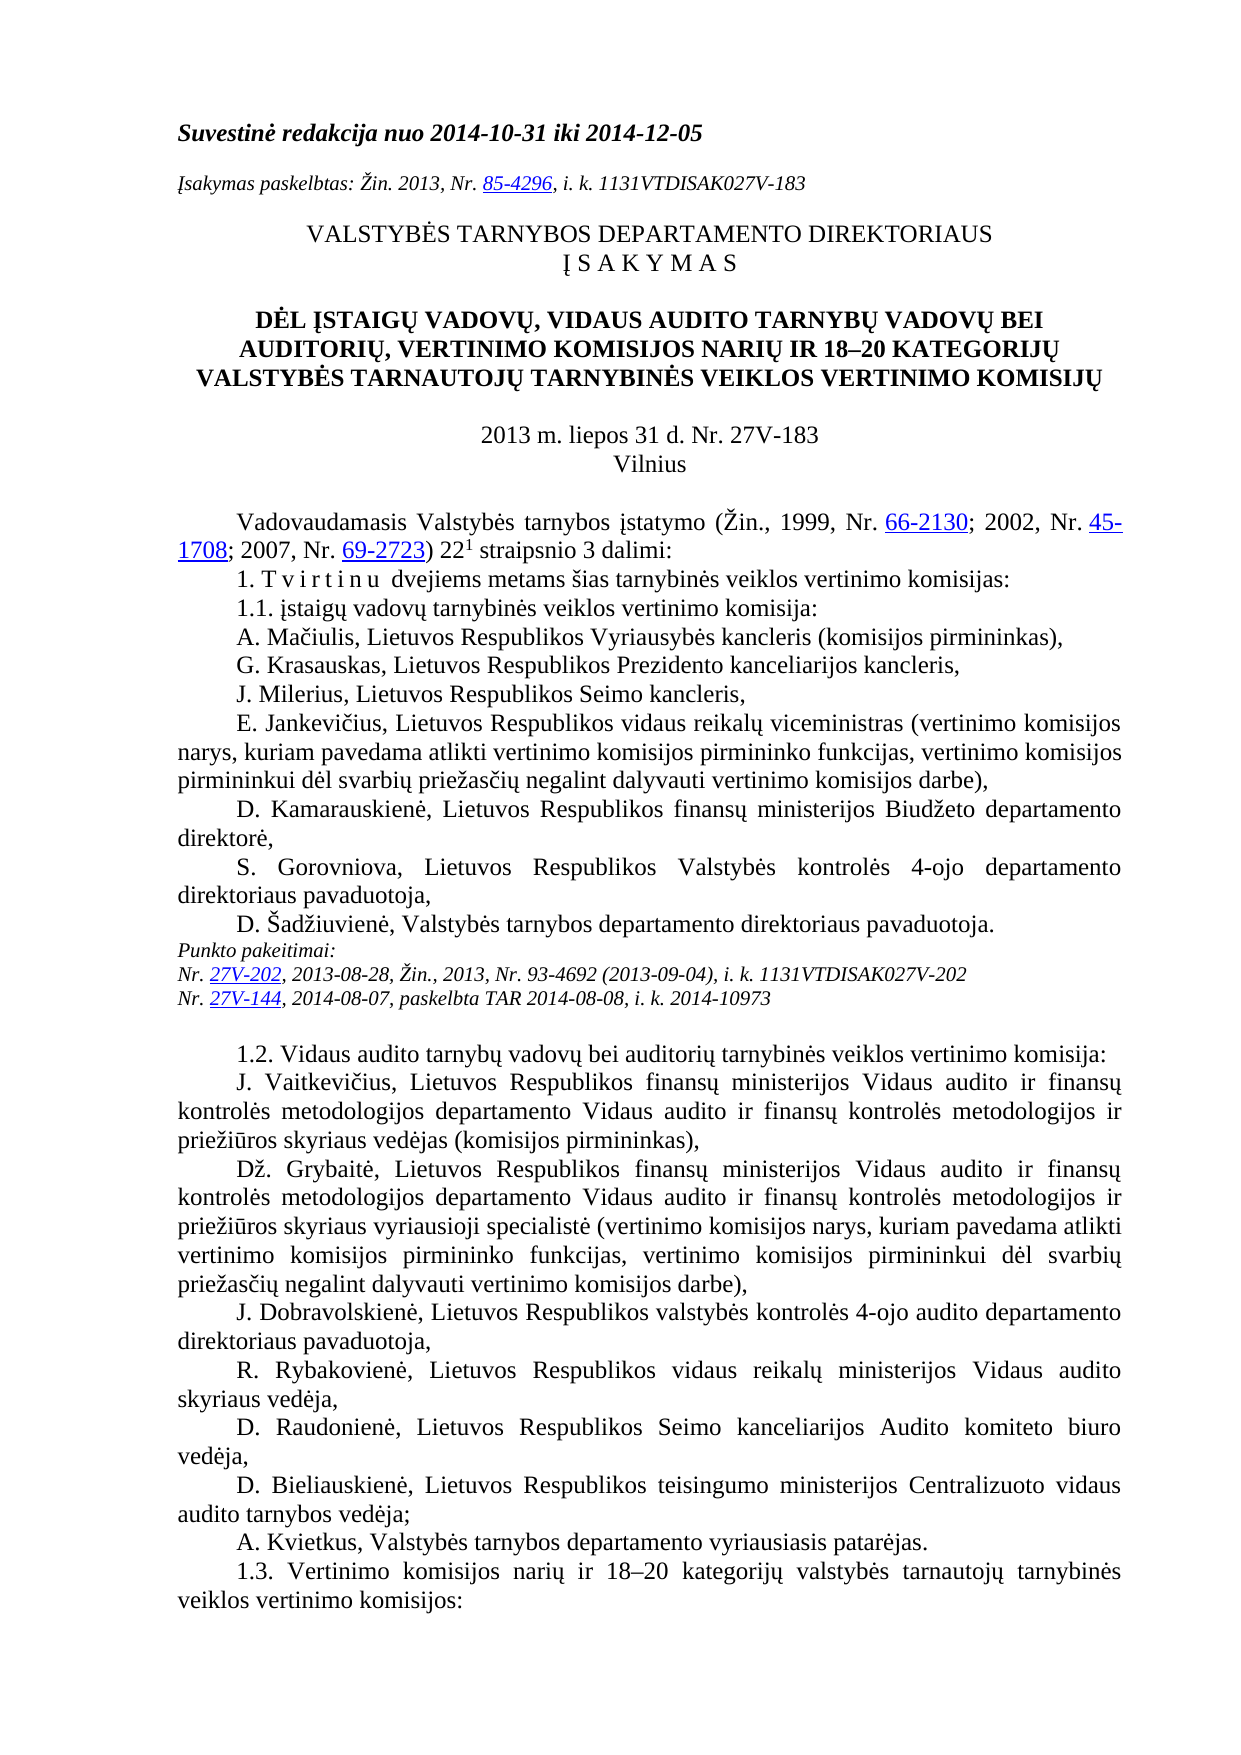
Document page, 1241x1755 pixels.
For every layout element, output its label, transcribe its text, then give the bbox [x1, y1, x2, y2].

text Nr. 27V-144, 2014-08-07, paskelbta TAR 2014-08-08, i. k. 2014-10973 [177, 986, 1122, 1010]
text Vilnius [177, 449, 1122, 478]
text 1.3. Vertinimo komisijos narių ir 18–20 kategorijų valstybės tarnautojų tarnybinės veiklos vertinimo komisijos: [177, 1556, 1122, 1614]
text DĖL ĮSTAIGŲ VADOVŲ, VIDAUS AUDITO TARNYBŲ VADOVŲ BEI AUDITORIŲ, VERTINIMO KOMISIJOS NARIŲ IR 18–20 KATEGORIJŲ VALSTYBĖS TARNAUTOJŲ TARNYBINĖS VEIKLOS VERTINIMO KOMISIJŲ [177, 305, 1122, 392]
text A. Mačiulis, Lietuvos Respublikos Vyriausybės kancleris (komisijos pirmininkas), [177, 622, 1122, 650]
text S. Gorovniova, Lietuvos Respublikos Valstybės kontrolės 4-ojo departamento direktoriaus pavaduotoja, [177, 852, 1122, 909]
text J. Vaitkevičius, Lietuvos Respublikos finansų ministerijos Vidaus audito ir finansų kontrolės metodologijos departamento Vidaus audito ir finansų kontrolės metodologijos ir priežiūros skyriaus vedėjas (komisijos pirmininkas), [177, 1067, 1122, 1154]
text D. Šadžiuvienė, Valstybės tarnybos departamento direktoriaus pavaduotoja. [177, 909, 1122, 938]
text D. Kamarauskienė, Lietuvos Respublikos finansų ministerijos Biudžeto departamento direktorė, [177, 794, 1122, 852]
text 1. Tvirtinu dvejiems metams šias tarnybinės veiklos vertinimo komisijas: [177, 564, 1122, 593]
text VALSTYBĖS TARNYBOS DEPARTAMENTO DIREKTORIAUS [177, 219, 1122, 248]
text 1.1. įstaigų vadovų tarnybinės veiklos vertinimo komisija: [177, 593, 1122, 622]
text 1.2. Vidaus audito tarnybų vadovų bei auditorių tarnybinės veiklos vertinimo komisija: [177, 1039, 1122, 1067]
text G. Krasauskas, Lietuvos Respublikos Prezidento kanceliarijos kancleris, [177, 650, 1122, 679]
text D. Bieliauskienė, Lietuvos Respublikos teisingumo ministerijos Centralizuoto vidaus audito tarnybos vedėja; [177, 1470, 1122, 1527]
text J. Dobravolskienė, Lietuvos Respublikos valstybės kontrolės 4-ojo audito departamento direktoriaus pavaduotoja, [177, 1297, 1122, 1355]
text Nr. 27V-202, 2013-08-28, Žin., 2013, Nr. 93-4692 (2013-09-04), i. k. 1131VTDISAK027V-202 [177, 962, 1122, 986]
text A. Kvietkus, Valstybės tarnybos departamento vyriausiasis patarėjas. [177, 1527, 1122, 1556]
text Dž. Grybaitė, Lietuvos Respublikos finansų ministerijos Vidaus audito ir finansų kontrolės metodologijos departamento Vidaus audito ir finansų kontrolės metodologijos ir priežiūros skyriaus vyriausioji specialistė (vertinimo komisijos narys, kuriam pavedama atlikti vertinimo komisijos pirmininko funkcijas, vertinimo komisijos pirmininkui dėl svarbių priežasčių negalint dalyvauti vertinimo komisijos darbe), [177, 1154, 1122, 1297]
text E. Jankevičius, Lietuvos Respublikos vidaus reikalų viceministras (vertinimo komisijos narys, kuriam pavedama atlikti vertinimo komisijos pirmininko funkcijas, vertinimo komisijos pirmininkui dėl svarbių priežasčių negalint dalyvauti vertinimo komisijos darbe), [177, 708, 1122, 794]
text Įsakymas paskelbtas: Žin. 2013, Nr. 85-4296, i. k. 1131VTDISAK027V-183 [177, 171, 1122, 195]
text Punkto pakeitimai: [177, 938, 1122, 962]
text Suvestinė redakcija nuo 2014-10-31 iki 2014-12-05 [177, 118, 1122, 147]
text J. Milerius, Lietuvos Respublikos Seimo kancleris, [177, 679, 1122, 708]
text D. Raudonienė, Lietuvos Respublikos Seimo kanceliarijos Audito komiteto biuro vedėja, [177, 1412, 1122, 1470]
text Vadovaudamasis Valstybės tarnybos įstatymo (Žin., 1999, Nr. 66-2130; 2002, Nr. 45-1708; 2007, Nr. 69-2723) 221 straipsnio 3 dalimi: [177, 507, 1122, 564]
text 2013 m. liepos 31 d. Nr. 27V-183 [177, 420, 1122, 449]
text Į S A K Y M A S [177, 248, 1122, 277]
text R. Rybakovienė, Lietuvos Respublikos vidaus reikalų ministerijos Vidaus audito skyriaus vedėja, [177, 1355, 1122, 1412]
